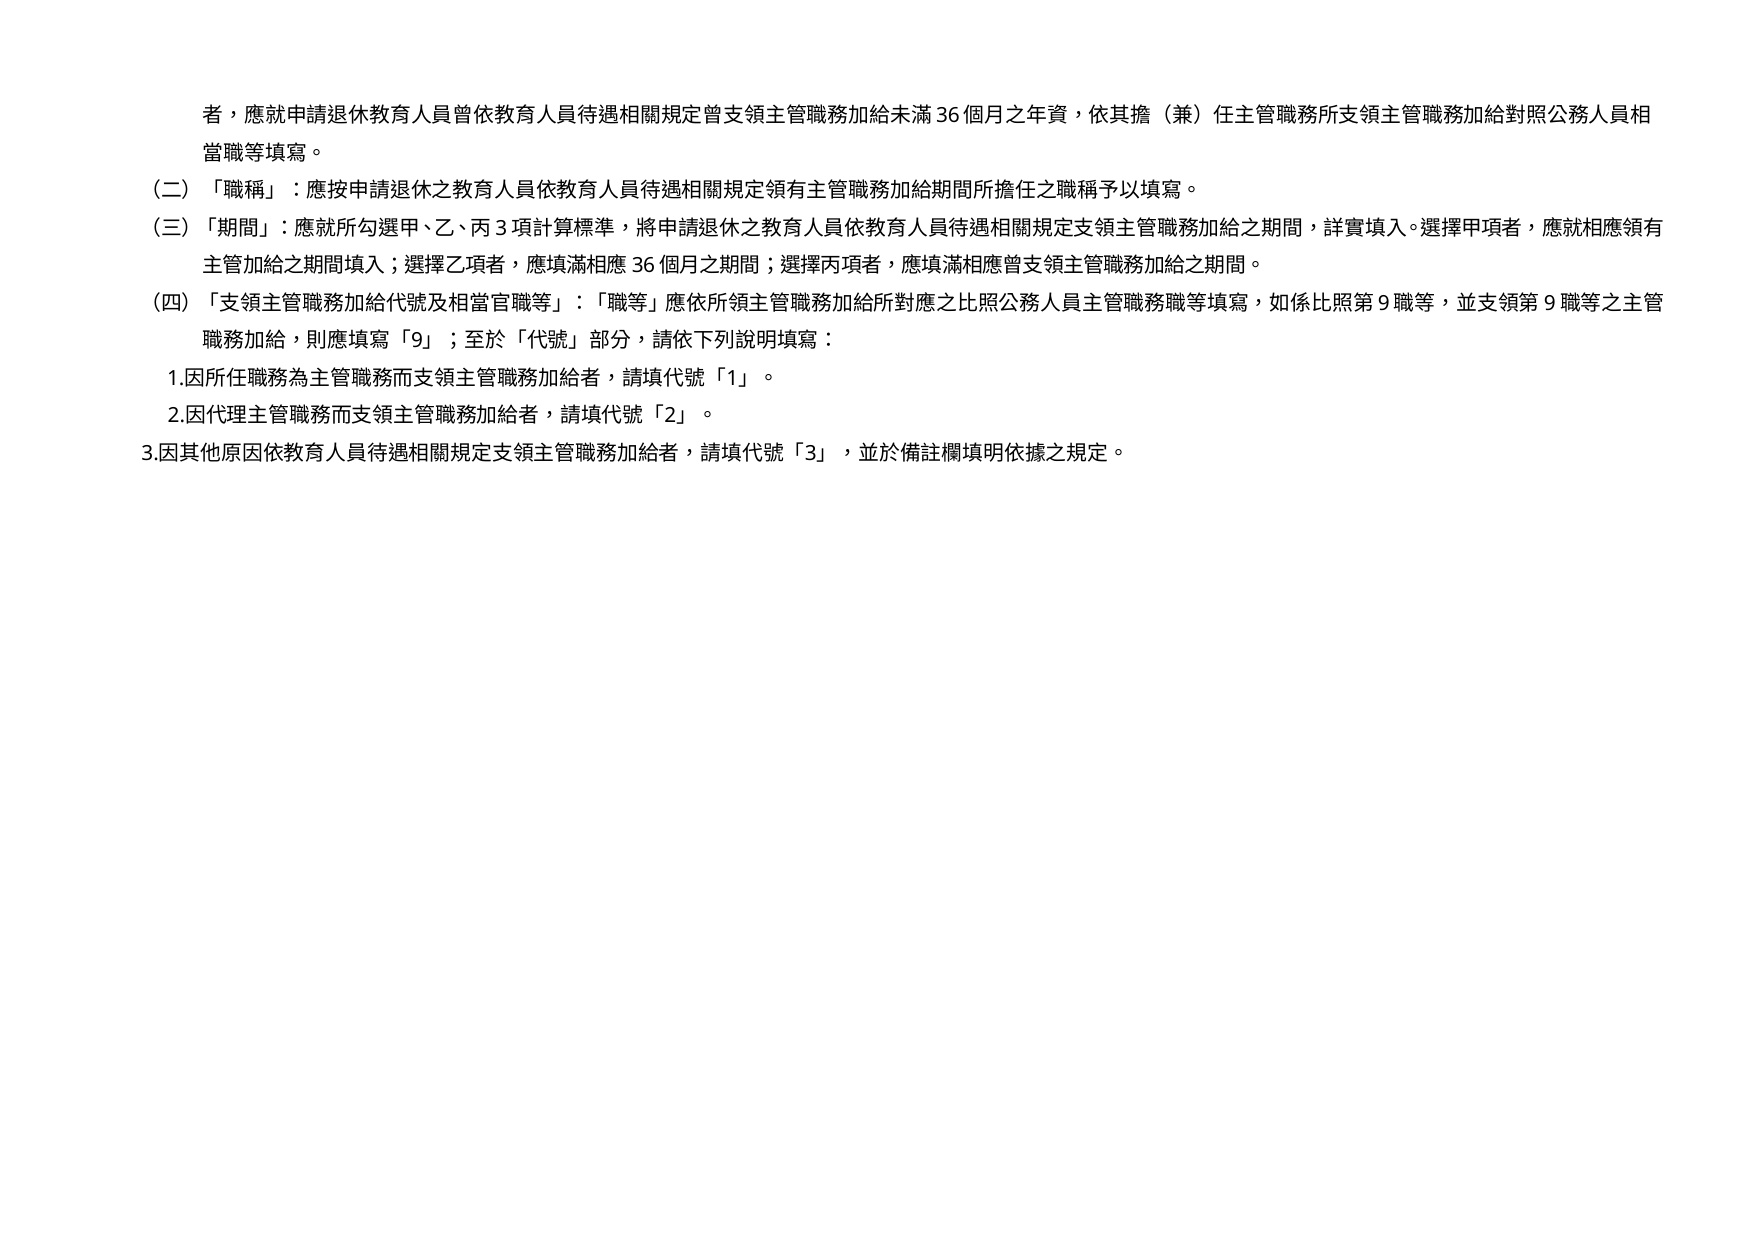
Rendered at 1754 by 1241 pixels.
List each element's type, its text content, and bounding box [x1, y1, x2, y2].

text 2.因代理主管職務而支領主管職務加給者，請填代號「2」。 [115, 395, 1664, 433]
text 1.因所任職務為主管職務而支領主管職務加給者，請填代號「1」。 [115, 358, 1664, 395]
text 3.因其他原因依教育人員待遇相關規定支領主管職務加給者，請填代號「3」，並於備註欄填明依據之規定。 [89, 433, 1665, 470]
text （二）「職稱」：應按申請退休之教育人員依教育人員待遇相關規定領有主管職務加給期間所擔任之職稱予以填寫。 [140, 170, 1664, 208]
text （三）「期間」：應就所勾選甲、乙、丙3項計算標準，將申請退休之教育人員依教育人員待遇相關規定支領主管職務加給之期間，詳實填入。選擇甲項者，應就相應領有主管加給之期間填入；選擇乙項者，應填滿相應36個月之期間；選擇丙項者，應填滿相應曾支領主管職務加給之期間。 [140, 208, 1664, 283]
text 者，應就申請退休教育人員曾依教育人員待遇相關規定曾支領主管職務加給未滿36個月之年資，依其擔（兼）任主管職務所支領主管職務加給對照公務人員相當職等填寫。 [140, 95, 1664, 170]
text （四）「支領主管職務加給代號及相當官職等」：「職等」應依所領主管職務加給所對應之比照公務人員主管職務職等填寫，如係比照第9職等，並支領第9職等之主管職務加給，則應填寫「9」；至於「代號」部分，請依下列說明填寫： [140, 283, 1664, 358]
